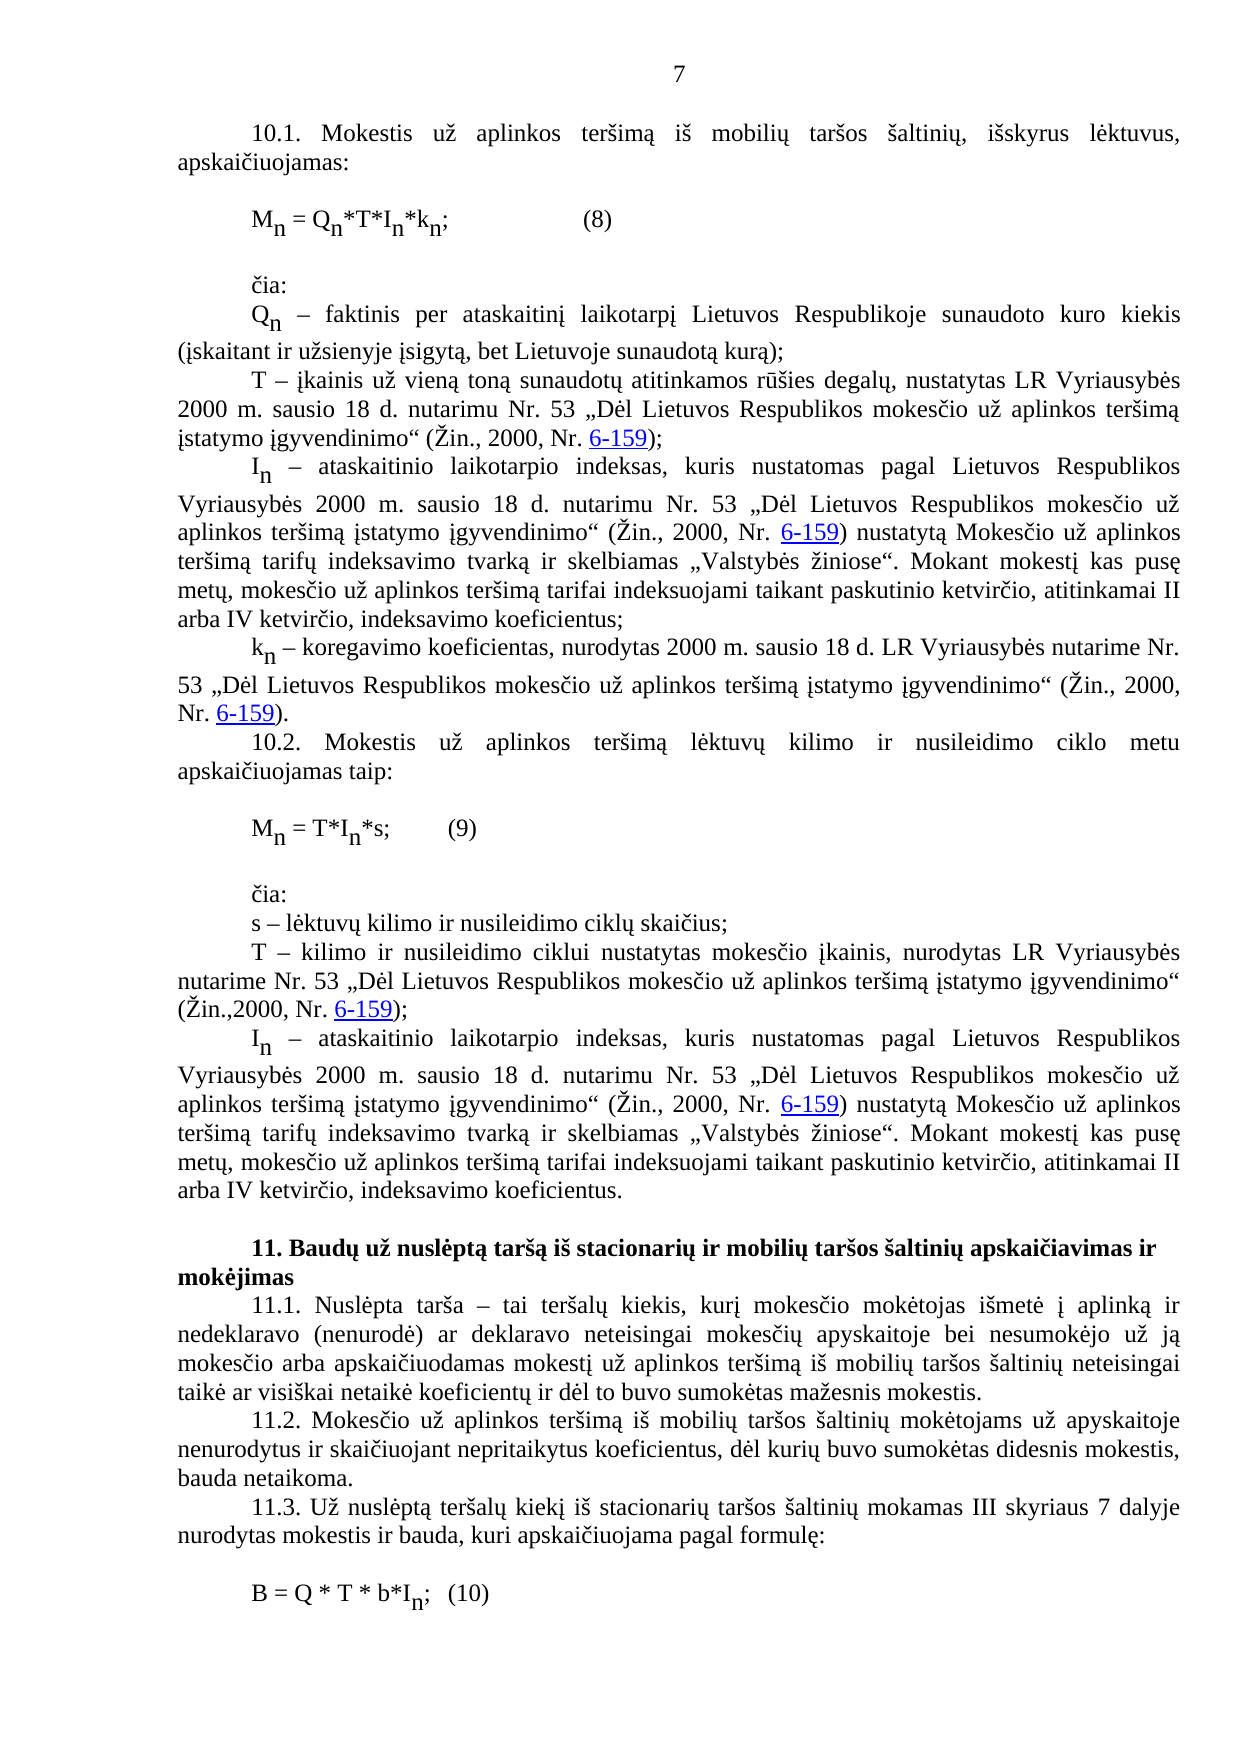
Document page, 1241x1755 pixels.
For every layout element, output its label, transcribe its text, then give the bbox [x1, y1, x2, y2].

text kn – koregavimo koeficientas, nurodytas 2000 m. sausio 18 d. LR Vyriausybės nutarime Nr. 53 „Dėl Lietuvos Respublikos mokesčio už aplinkos teršimą įstatymo įgyvendinimo“ (Žin., 2000, Nr. 6-159). [177, 632, 1181, 727]
text T – įkainis už vieną toną sunaudotų atitinkamos rūšies degalų, nustatytas LR Vyriausybės 2000 m. sausio 18 d. nutarimu Nr. 53 „Dėl Lietuvos Respublikos mokesčio už aplinkos teršimą įstatymo įgyvendinimo“ (Žin., 2000, Nr. 6-159); [177, 365, 1181, 451]
text 10.2. Mokestis už aplinkos teršimą lėktuvų kilimo ir nusileidimo ciklo metu apskaičiuojamas taip: [177, 727, 1181, 785]
text čia: [177, 879, 1181, 908]
text In – ataskaitinio laikotarpio indeksas, kuris nustatomas pagal Lietuvos Respublikos Vyriausybės 2000 m. sausio 18 d. nutarimu Nr. 53 „Dėl Lietuvos Respublikos mokesčio už aplinkos teršimą įstatymo įgyvendinimo“ (Žin., 2000, Nr. 6-159) nustatytą Mokesčio už aplinkos teršimą tarifų indeksavimo tvarką ir skelbiamas „Valstybės žiniose“. Mokant mokestį kas pusę metų, mokesčio už aplinkos teršimą tarifai indeksuojami taikant paskutinio ketvirčio, atitinkamai II arba IV ketvirčio, indeksavimo koeficientus. [177, 1023, 1181, 1204]
text Mn = Qn*T*In*kn; (8) [177, 204, 1181, 242]
text T – kilimo ir nusileidimo ciklui nustatytas mokesčio įkainis, nurodytas LR Vyriausybės nutarime Nr. 53 „Dėl Lietuvos Respublikos mokesčio už aplinkos teršimą įstatymo įgyvendinimo“ (Žin.,2000, Nr. 6-159); [177, 937, 1181, 1023]
text 11.3. Už nuslėptą teršalų kiekį iš stacionarių taršos šaltinių mokamas III skyriaus 7 dalyje nurodytas mokestis ir bauda, kuri apskaičiuojama pagal formulę: [177, 1492, 1181, 1549]
text 11. Baudų už nuslėptą taršą iš stacionarių ir mobilių taršos šaltinių apskaičiavimas ir mokėjimas [177, 1233, 1181, 1291]
text Qn – faktinis per ataskaitinį laikotarpį Lietuvos Respublikoje sunaudoto kuro kiekis (įskaitant ir užsienyje įsigytą, bet Lietuvoje sunaudotą kurą); [177, 299, 1181, 365]
text 11.1. Nuslėpta tarša – tai teršalų kiekis, kurį mokesčio mokėtojas išmetė į aplinką ir nedeklaravo (nenurodė) ar deklaravo neteisingai mokesčių apyskaitoje bei nesumokėjo už ją mokesčio arba apskaičiuodamas mokestį už aplinkos teršimą iš mobilių taršos šaltinių neteisingai taikė ar visiškai netaikė koeficientų ir dėl to buvo sumokėtas mažesnis mokestis. [177, 1291, 1181, 1406]
text B = Q * T * b*In; (10) [177, 1578, 1181, 1615]
text 10.1. Mokestis už aplinkos teršimą iš mobilių taršos šaltinių, išskyrus lėktuvus, apskaičiuojamas: [177, 118, 1181, 176]
text Mn = T*In*s; (9) [177, 813, 1181, 851]
text s – lėktuvų kilimo ir nusileidimo ciklų skaičius; [177, 908, 1181, 937]
text čia: [177, 270, 1181, 299]
text 11.2. Mokesčio už aplinkos teršimą iš mobilių taršos šaltinių mokėtojams už apyskaitoje nenurodytus ir skaičiuojant nepritaikytus koeficientus, dėl kurių buvo sumokėtas didesnis mokestis, bauda netaikoma. [177, 1406, 1181, 1492]
text In – ataskaitinio laikotarpio indeksas, kuris nustatomas pagal Lietuvos Respublikos Vyriausybės 2000 m. sausio 18 d. nutarimu Nr. 53 „Dėl Lietuvos Respublikos mokesčio už aplinkos teršimą įstatymo įgyvendinimo“ (Žin., 2000, Nr. 6-159) nustatytą Mokesčio už aplinkos teršimą tarifų indeksavimo tvarką ir skelbiamas „Valstybės žiniose“. Mokant mokestį kas pusę metų, mokesčio už aplinkos teršimą tarifai indeksuojami taikant paskutinio ketvirčio, atitinkamai II arba IV ketvirčio, indeksavimo koeficientus; [177, 451, 1181, 632]
